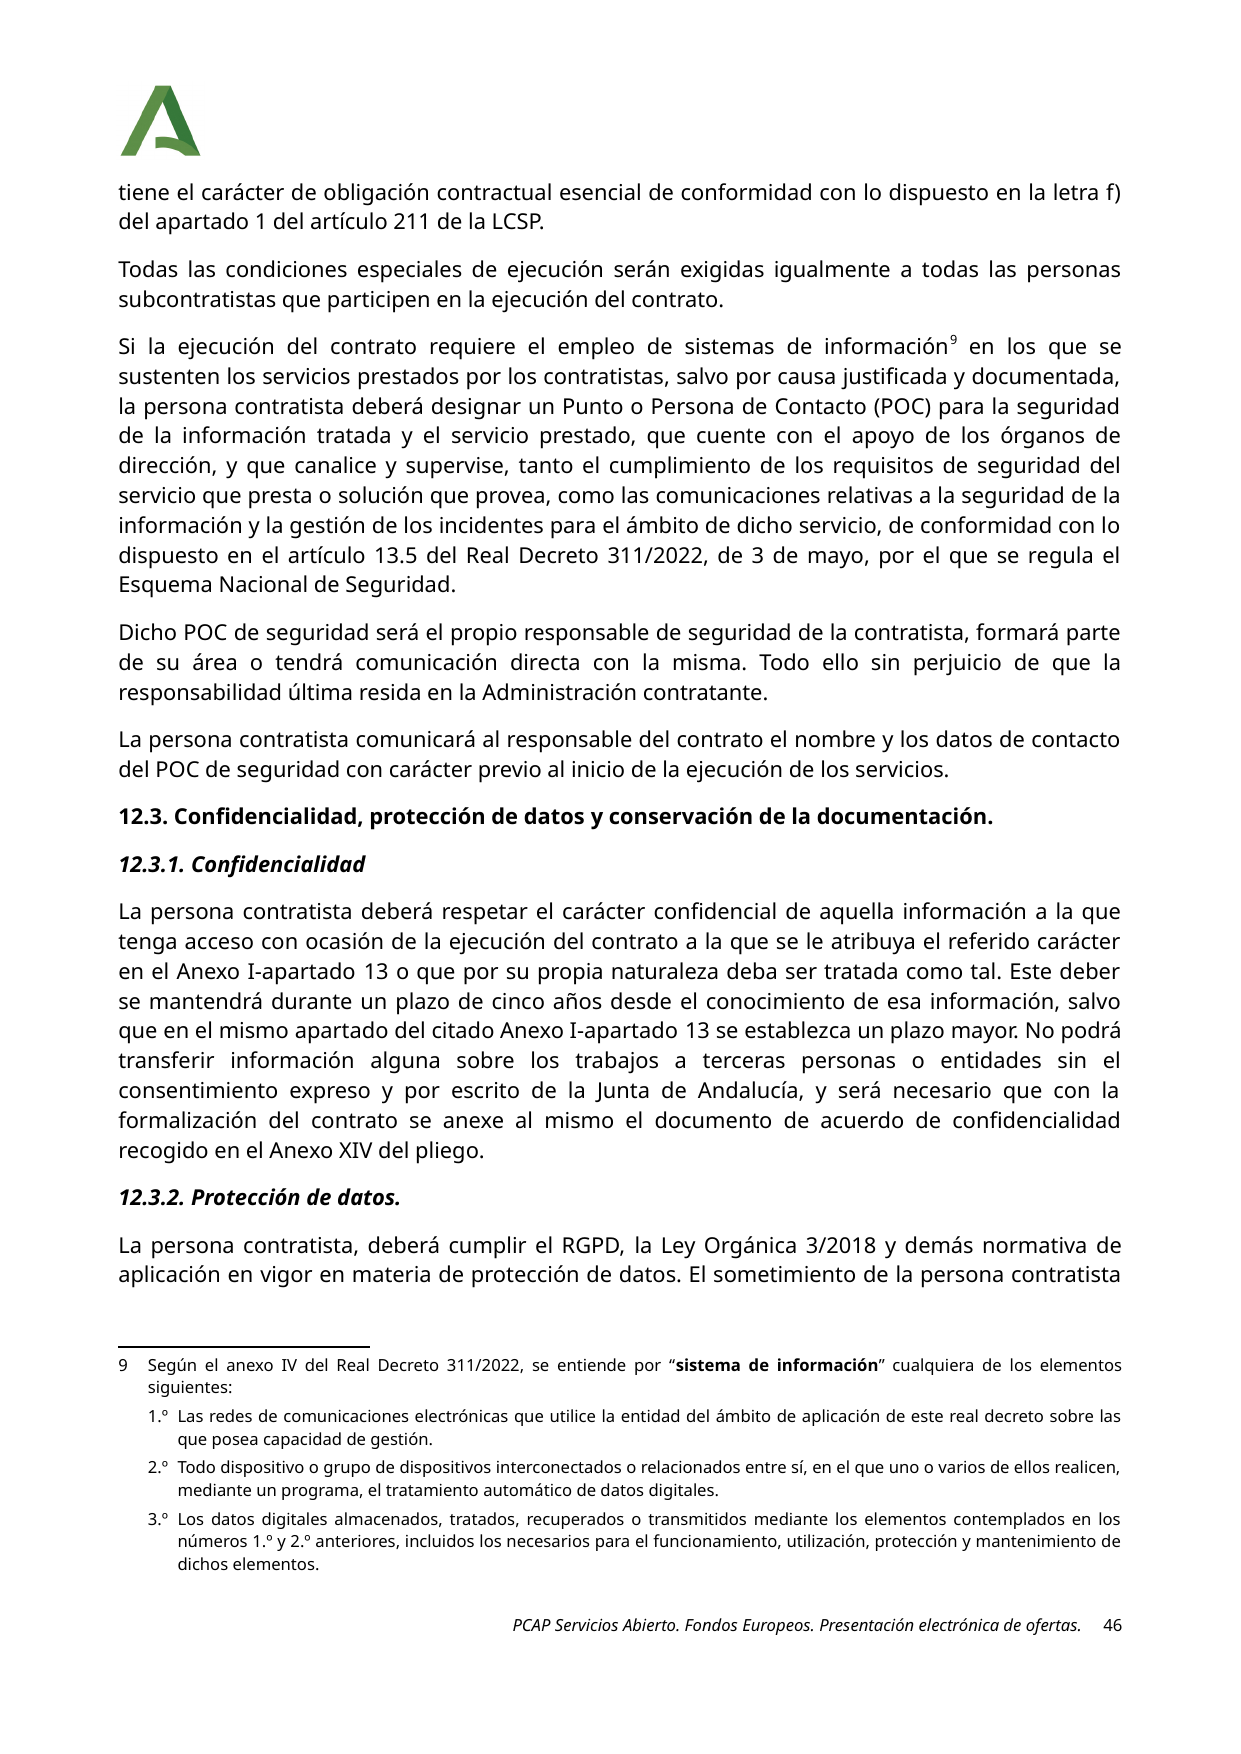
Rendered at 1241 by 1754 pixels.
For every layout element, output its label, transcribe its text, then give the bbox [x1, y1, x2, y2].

picture [116, 81, 205, 160]
text La persona contratista comunicará al responsable del contrato el nombre y los datos de contacto del POC de seguridad con carácter previo al inicio de la ejecución de los servicios. [118, 724, 1122, 784]
text La persona contratista deberá respetar el carácter confidencial de aquella información a la que tenga acceso con ocasión de la ejecución del contrato a la que se le atribuya el referido carácter en el Anexo I-apartado 13 o que por su propia naturaleza deba ser tratada como tal. Este deber se mantendrá durante un plazo de cinco años desde el conocimiento de esa información, salvo que en el mismo apartado del citado Anexo I-apartado 13 se establezca un plazo mayor. No podrá transferir información alguna sobre los trabajos a terceras personas o entidades sin el consentimiento expreso y por escrito de la Junta de Andalucía, y será necesario que con la formalización del contrato se anexe al mismo el documento de acuerdo de confidencialidad recogido en el Anexo XIV del pliego. [118, 896, 1122, 1164]
subtitle 12.3.2. Protección de datos. [118, 1182, 1122, 1212]
text 2.º Todo dispositivo o grupo de dispositivos interconectados o relacionados entre sí, en el que uno o varios de ellos realicen, mediante un programa, el tratamiento automático de datos digitales. [148, 1456, 1122, 1501]
text La persona contratista, deberá cumplir el RGPD, la Ley Orgánica 3/2018 y demás normativa de aplicación en vigor en materia de protección de datos. El sometimiento de la persona contratista [118, 1230, 1122, 1289]
text tiene el carácter de obligación contractual esencial de conformidad con lo dispuesto en la letra f) del apartado 1 del artículo 211 de la LCSP. [118, 177, 1122, 236]
text 1.º Las redes de comunicaciones electrónicas que utilice la entidad del ámbito de aplicación de este real decreto sobre las que posea capacidad de gestión. [148, 1404, 1122, 1450]
text Según el anexo IV del Real Decreto 311/2022, se entiende por “sistema de información” cualquiera de los elementos siguientes: [118, 1353, 1122, 1398]
text Si la ejecución del contrato requiere el empleo de sistemas de información en los que se sustenten los servicios prestados por los contratistas, salvo por causa justificada y documentada, la persona contratista deberá designar un Punto o Persona de Contacto (POC) para la seguridad de la información tratada y el servicio prestado, que cuente con el apoyo de los órganos de dirección, y que canalice y supervise, tanto el cumplimiento de los requisitos de seguridad del servicio que presta o solución que provea, como las comunicaciones relativas a la seguridad de la información y la gestión de los incidentes para el ámbito de dicho servicio, de conformidad con lo dispuesto en el artículo 13.5 del Real Decreto 311/2022, de 3 de mayo, por el que se regula el Esquema Nacional de Seguridad. [118, 331, 1122, 599]
text Dicho POC de seguridad será el propio responsable de seguridad de la contratista, formará parte de su área o tendrá comunicación directa con la misma. Todo ello sin perjuicio de que la responsabilidad última resida en la Administración contratante. [118, 617, 1122, 706]
subtitle 12.3.1. Confidencialidad [118, 849, 1122, 879]
text Todas las condiciones especiales de ejecución serán exigidas igualmente a todas las personas subcontratistas que participen en la ejecución del contrato. [118, 254, 1122, 313]
text 3.º Los datos digitales almacenados, tratados, recuperados o transmitidos mediante los elementos contemplados en los números 1.º y 2.º anteriores, incluidos los necesarios para el funcionamiento, utilización, protección y mantenimiento de dichos elementos. [148, 1507, 1122, 1575]
subtitle 12.3. Confidencialidad, protección de datos y conservación de la documentación. [118, 801, 1122, 831]
